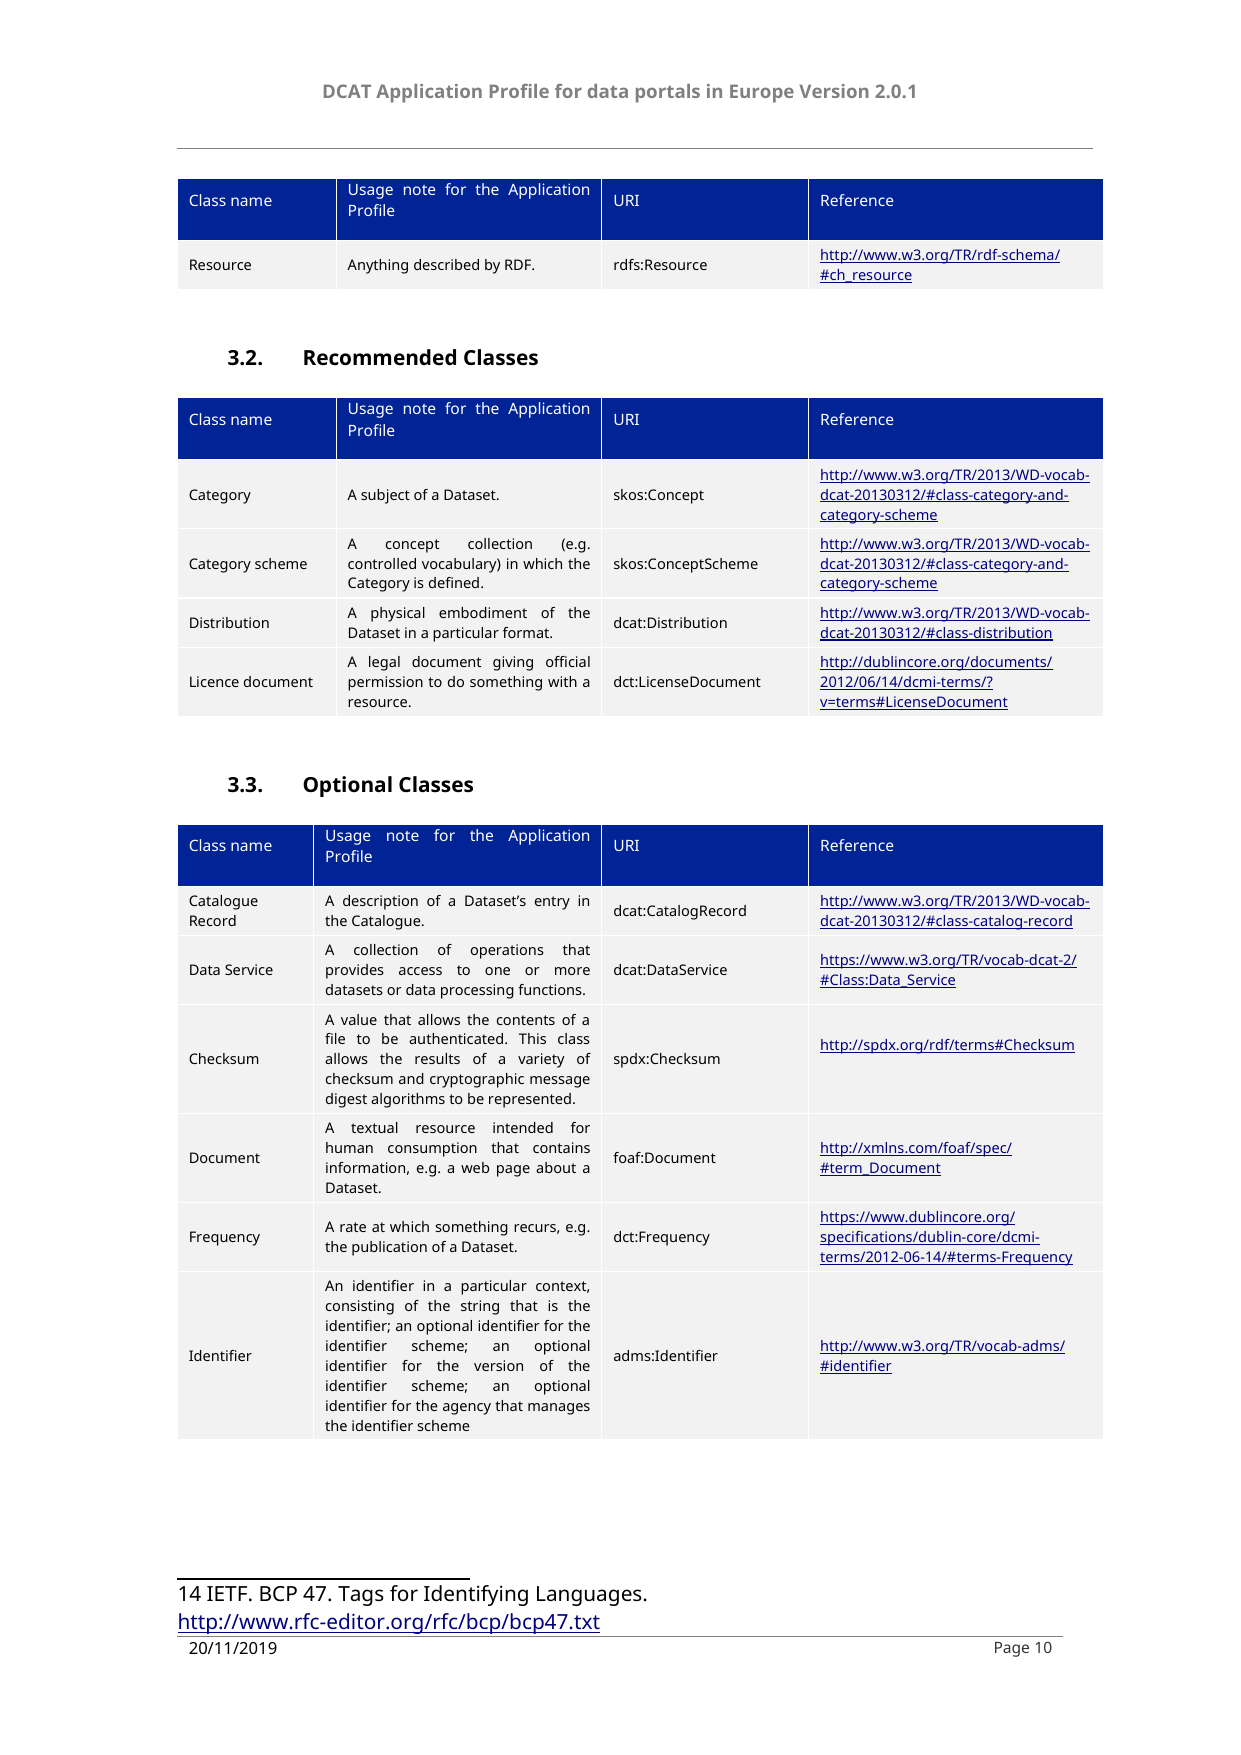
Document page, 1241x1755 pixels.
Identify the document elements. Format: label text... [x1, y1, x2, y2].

table_cell http://www.w3.org/TR/2013/WD-vocab-dcat-20130312/#class-catalog-record [809, 887, 1103, 935]
table_header Reference [809, 825, 1103, 886]
table_cell http://www.w3.org/TR/2013/WD-vocab-dcat-20130312/#class-category-and-category-scheme [809, 460, 1103, 528]
table_cell http://www.w3.org/TR/2013/WD-vocab-dcat-20130312/#class-distribution [809, 599, 1103, 647]
table_cell adms:Identifier [602, 1272, 808, 1439]
table_cell foaf:Document [602, 1114, 808, 1202]
table_cell A legal document giving official permission to do something with a resource. [337, 648, 601, 716]
table_cell rdfs:Resource [602, 241, 808, 289]
table_cell http://www.w3.org/TR/rdf-schema/#ch_resource [809, 241, 1103, 289]
table_header URI [602, 179, 808, 240]
table_cell Anything described by RDF. [337, 241, 601, 289]
table_cell skos:ConceptScheme [602, 529, 808, 597]
table_cell Identifier [178, 1272, 313, 1439]
table_cell http://www.w3.org/TR/vocab-adms/#identifier [809, 1272, 1103, 1439]
table_cell http://dublincore.org/documents/2012/06/14/dcmi-terms/?v=terms#LicenseDocument [809, 648, 1103, 716]
table_header Usage note for the Application Profile [337, 179, 601, 240]
table_cell A description of a Dataset’s entry in the Catalogue. [314, 887, 601, 935]
table_cell dct:Frequency [602, 1203, 808, 1271]
table_cell Catalogue Record [178, 887, 313, 935]
table_cell A textual resource intended for human consumption that contains information, e.g. a web page about a Dataset. [314, 1114, 601, 1202]
subtitle Optional Classes [227, 770, 1063, 798]
table_cell Category scheme [178, 529, 336, 597]
table_cell Data Service [178, 936, 313, 1004]
table_cell An identifier in a particular context, consisting of the string that is the identifier; an optional identifier for the identifier scheme; an optional identifier for the version of the identifier scheme; an optional identifier for the agency that manages the identifier scheme [314, 1272, 601, 1439]
table_cell Checksum [178, 1005, 313, 1113]
subtitle Recommended Classes [227, 343, 1063, 372]
table_cell https://www.dublincore.org/specifications/dublin-core/dcmi-terms/2012-06-14/#terms-Frequency [809, 1203, 1103, 1271]
table_cell https://www.w3.org/TR/vocab-dcat-2/#Class:Data_Service [809, 936, 1103, 1004]
table_cell A collection of operations that provides access to one or more datasets or data processing functions. [314, 936, 601, 1004]
table_cell dcat:Distribution [602, 599, 808, 647]
table_cell dcat:CatalogRecord [602, 887, 808, 935]
table_cell Category [178, 460, 336, 528]
table_cell A subject of a Dataset. [337, 460, 601, 528]
table_header Class name [178, 825, 313, 886]
table_cell http://xmlns.com/foaf/spec/#term_Document [809, 1114, 1103, 1202]
table_cell A physical embodiment of the Dataset in a particular format. [337, 599, 601, 647]
table_cell A concept collection (e.g. controlled vocabulary) in which the Category is defined. [337, 529, 601, 597]
table_header Reference [809, 398, 1103, 459]
table_cell Frequency [178, 1203, 313, 1271]
table_cell skos:Concept [602, 460, 808, 528]
table_header Class name [178, 398, 336, 459]
table_cell dcat:DataService [602, 936, 808, 1004]
table_cell Licence document [178, 648, 336, 716]
table_header Usage note for the Application Profile [337, 398, 601, 459]
table_cell A rate at which something recurs, e.g. the publication of a Dataset. [314, 1203, 601, 1271]
table_header URI [602, 825, 808, 886]
table_header Usage note for the Application Profile [314, 825, 601, 886]
table_header Reference [809, 179, 1103, 240]
table_cell A value that allows the contents of a file to be authenticated. This class allows the results of a variety of checksum and cryptographic message digest algorithms to be represented. [314, 1005, 601, 1113]
table_cell http://spdx.org/rdf/terms#Checksum [809, 1005, 1103, 1113]
table_cell Distribution [178, 599, 336, 647]
table_header URI [602, 398, 808, 459]
table_cell http://www.w3.org/TR/2013/WD-vocab-dcat-20130312/#class-category-and-category-scheme [809, 529, 1103, 597]
table_header Class name [178, 179, 336, 240]
table_cell Resource [178, 241, 336, 289]
table_cell Document [178, 1114, 313, 1202]
table_cell dct:LicenseDocument [602, 648, 808, 716]
table_cell spdx:Checksum [602, 1005, 808, 1113]
